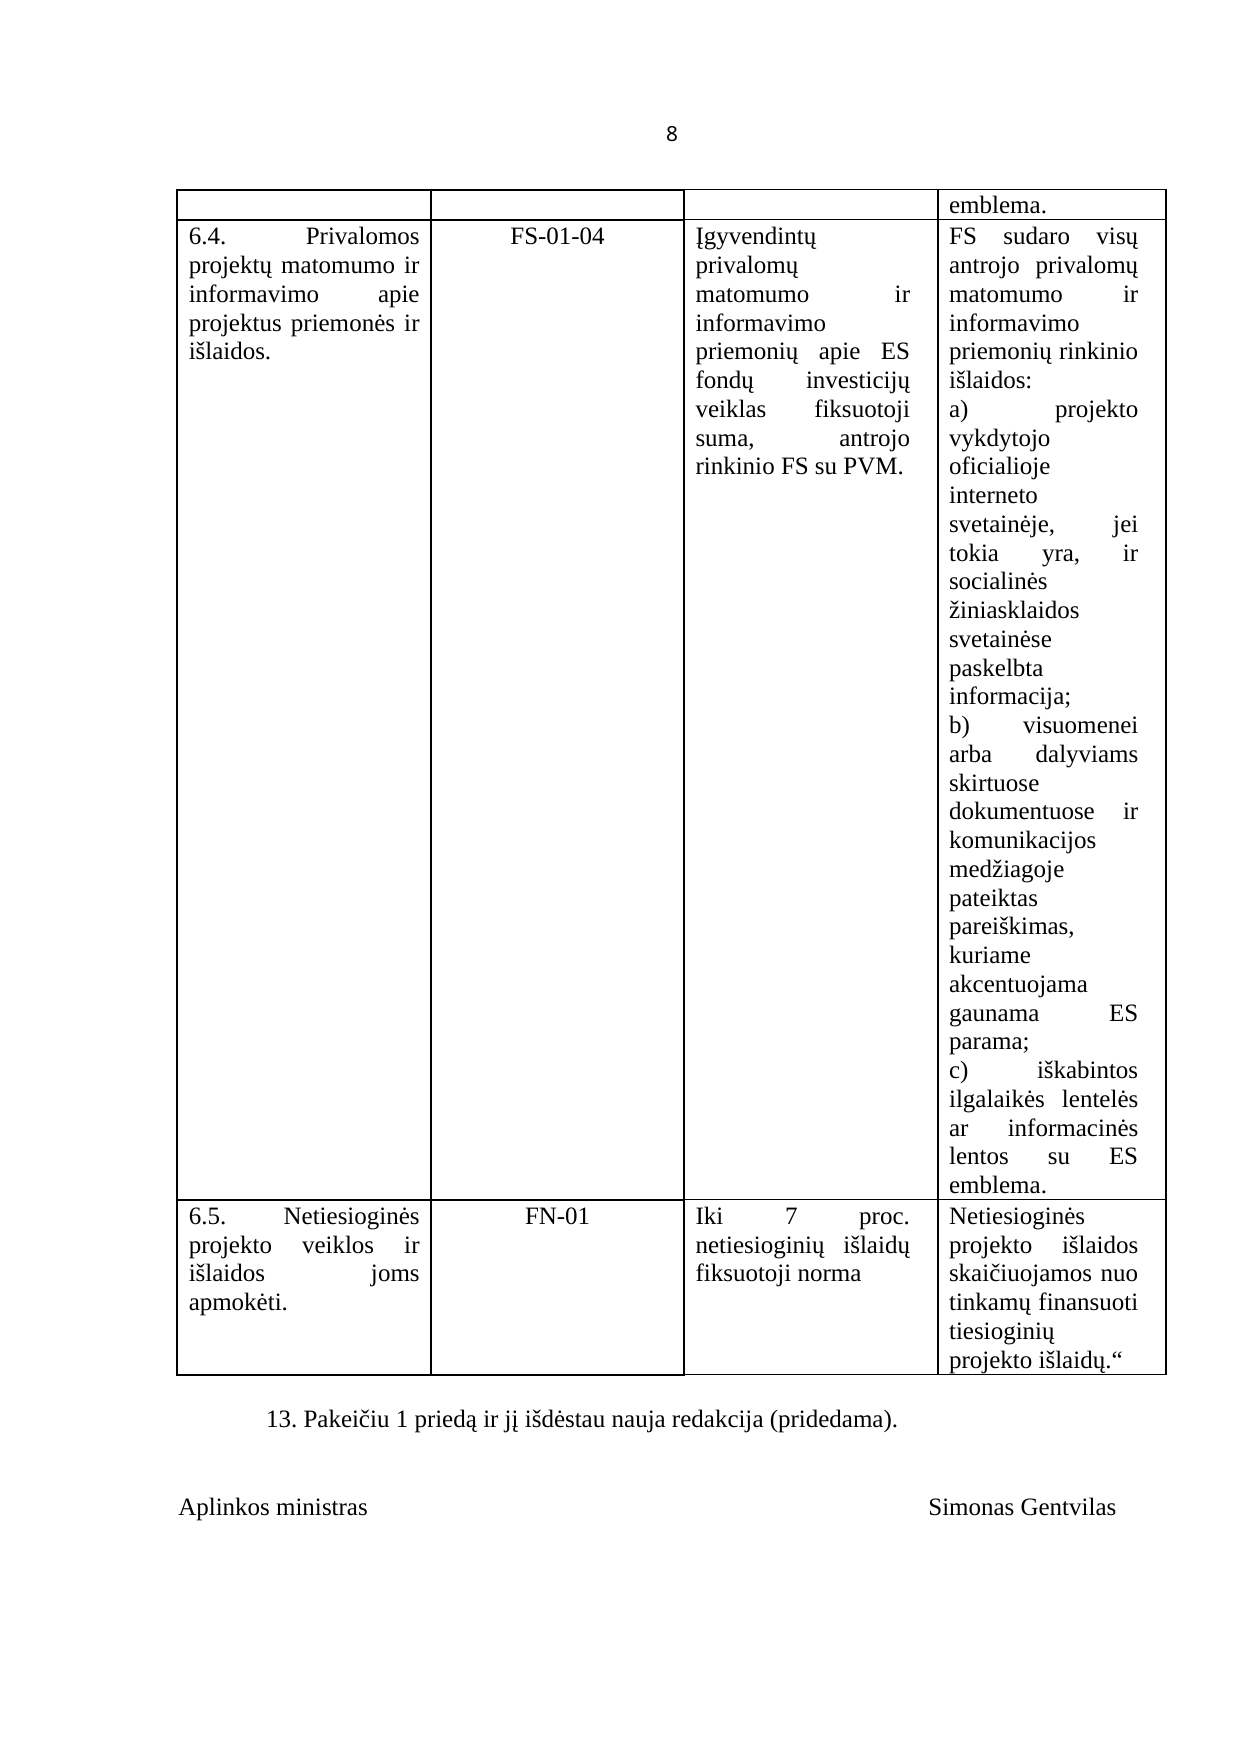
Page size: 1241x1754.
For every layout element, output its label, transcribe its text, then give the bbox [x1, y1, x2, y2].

table_cell FN-01 [432, 1201, 683, 1373]
table_cell [432, 191, 683, 219]
table_cell Iki 7 proc. netiesioginių išlaidų fiksuotoji norma [685, 1200, 937, 1373]
table_cell FS sudaro visų antrojo privalomų matomumo ir informavimo priemonių rinkinio išlaidos: a) projekto vykdytojo oficialioje interneto svetainėje, jei tokia yra, ir socialinės žiniasklaidos svetainėse paskelbta informacija; b) visuomenei arba dalyviams skirtuose dokumentuose ir komunikacijos medžiagoje pateiktas pareiškimas, kuriame akcentuojama gaunama ES parama; c) iškabintos ilgalaikės lentelės ar informacinės lentos su ES emblema. [939, 220, 1165, 1199]
table_cell [178, 191, 430, 219]
table_cell 6.4. Privalomos projektų matomumo ir informavimo apie projektus priemonės ir išlaidos. [178, 221, 430, 1199]
table_cell Įgyvendintų privalomų matomumo ir informavimo priemonių apie ES fondų investicijų veiklas fiksuotoji suma, antrojo rinkinio FS su PVM. [685, 220, 937, 1199]
table_cell [685, 190, 937, 219]
table_cell Netiesioginės projekto išlaidos skaičiuojamos nuo tinkamų finansuoti tiesioginių projekto išlaidų.“ [939, 1200, 1165, 1373]
table_cell emblema. [939, 190, 1165, 219]
table_cell FS-01-04 [432, 221, 683, 1199]
text 13. Pakeičiu 1 priedą ir jį išdėstau nauja redakcija (pridedama). [177, 1404, 1181, 1433]
text Aplinkos ministras Simonas Gentvilas [178, 1492, 1165, 1521]
table_cell 6.5. Netiesioginės projekto veiklos ir išlaidos joms apmokėti. [178, 1201, 430, 1373]
